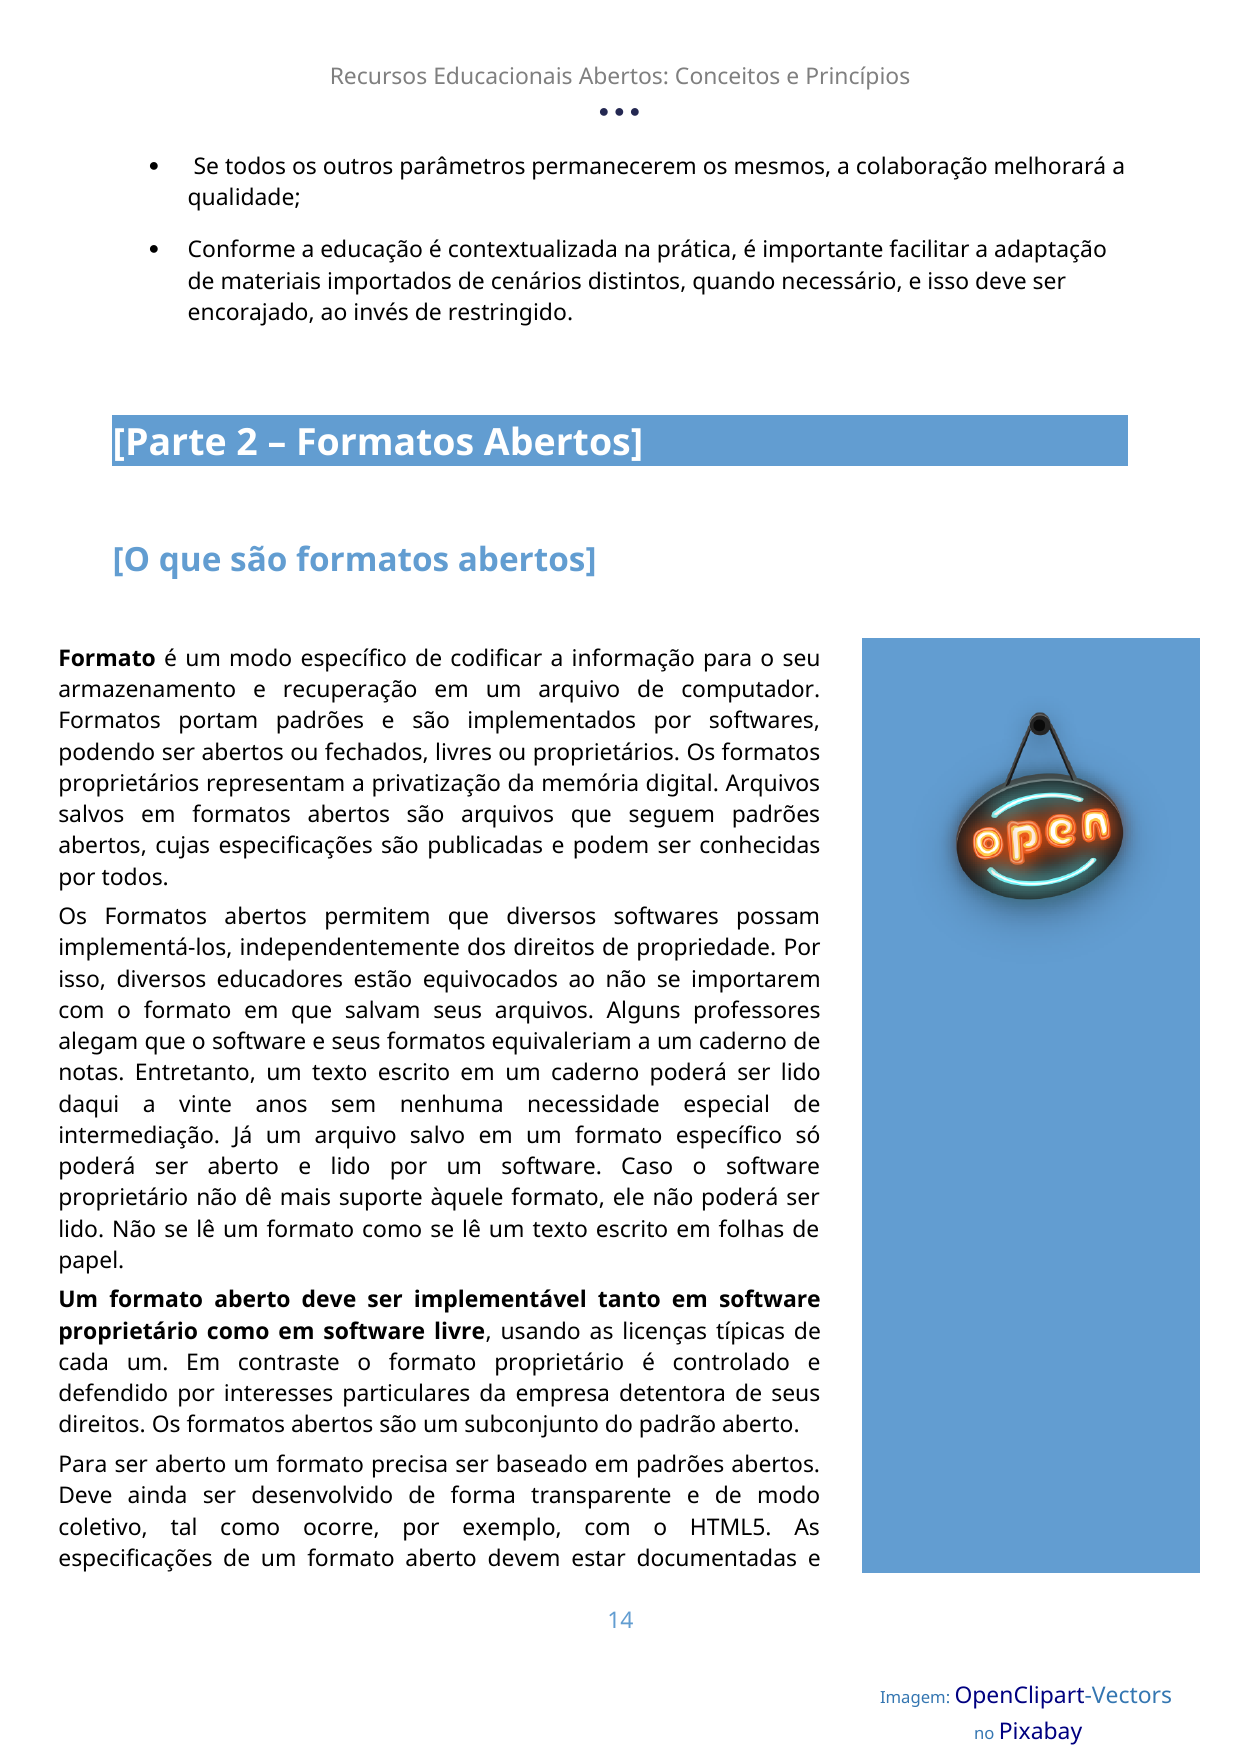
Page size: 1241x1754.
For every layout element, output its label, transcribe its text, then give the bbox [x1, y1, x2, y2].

subtitle [O que são formatos abertos] [112, 535, 1128, 581]
list Conforme a educação é contextualizada na prática, é importante facilitar a adaptação de materiais importados de cenários distintos, quando necessário, e isso deve ser encorajado, ao invés de restringido. [150, 233, 1128, 327]
list Se todos os outros parâmetros permanecerem os mesmos, a colaboração melhorará a qualidade; [150, 150, 1128, 212]
table_header [833, 638, 862, 1573]
table_header [862, 638, 1200, 1573]
subtitle [Parte 2 – Formatos Abertos] [112, 415, 1128, 466]
table_header Formato é um modo específico de codificar a informação para o seu armazenamento e recuperação em um arquivo de computador. Formatos portam padrões e são implementados por softwares, podendo ser abertos ou fechados, livres ou proprietários. Os formatos proprietários representam a privatização da memória digital. Arquivos salvos em formatos abertos são arquivos que seguem padrões abertos, cujas especificações são publicadas e podem ser conhecidas por todos. Os Formatos abertos permitem que diversos softwares possam implementá-los, independentemente dos direitos de propriedade. Por isso, diversos educadores estão equivocados ao não se importarem com o formato em que salvam seus arquivos. Alguns professores alegam que o software e seus formatos equivaleriam a um caderno de notas. Entretanto, um texto escrito em um caderno poderá ser lido daqui a vinte anos sem nenhuma necessidade especial de intermediação. Já um arquivo salvo em um formato específico só poderá ser aberto e lido por um software. Caso o software proprietário não dê mais suporte àquele formato, ele não poderá ser lido. Não se lê um formato como se lê um texto escrito em folhas de papel. Um formato aberto deve ser implementável tanto em software proprietário como em software livre, usando as licenças típicas de cada um. Em contraste o formato proprietário é controlado e defendido por interesses particulares da empresa detentora de seus direitos. Os formatos abertos são um subconjunto do padrão aberto. Para ser aberto um formato precisa ser baseado em padrões abertos. Deve ainda ser desenvolvido de forma transparente e de modo coletivo, tal como ocorre, por exemplo, com o HTML5. As especificações de um formato aberto devem estar documentadas e [47, 638, 832, 1573]
